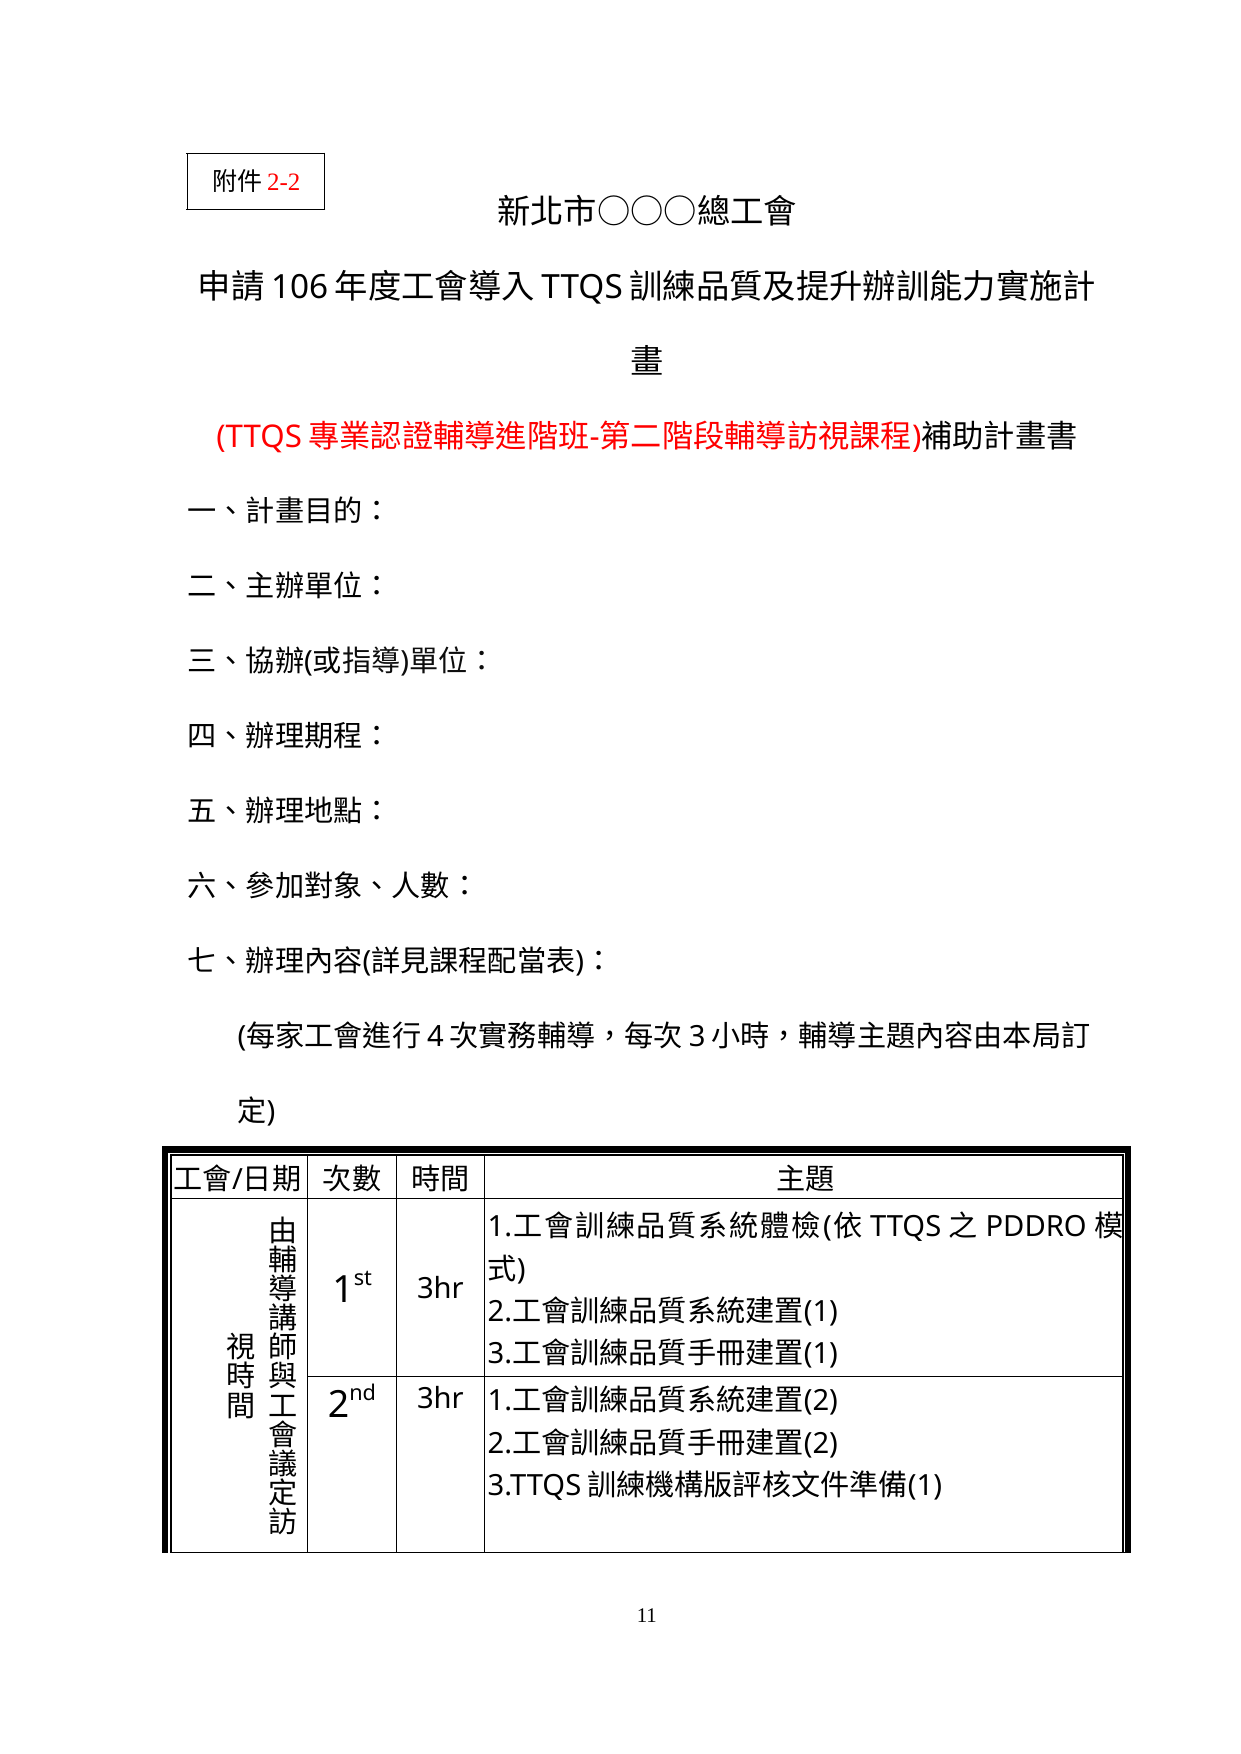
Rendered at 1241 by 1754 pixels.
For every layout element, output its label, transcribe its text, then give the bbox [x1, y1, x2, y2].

table_header 工會/日期 [172, 1156, 307, 1198]
text 新北市○○○總工會 [187, 171, 1106, 246]
text (TTQS專業認證輔導進階班-第二階段輔導訪視課程)補助計畫書 [187, 396, 1106, 471]
text 二、主辦單位： [187, 546, 1106, 621]
table_cell 1.工會訓練品質系統建置(2) 2.工會訓練品質手冊建置(2) 3.TTQS訓練機構版評核文件準備(1) [485, 1377, 1122, 1552]
text 五、辦理地點： [187, 771, 1106, 846]
text 一、計畫目的： [187, 471, 1106, 546]
table_header 次數 [308, 1156, 396, 1198]
text 新北市○○○總工會 [188, 154, 324, 209]
text 六、參加對象、人數： [187, 846, 1106, 921]
text 申請106年度工會導入TTQS訓練品質及提升辦訓能力實施計畫 [187, 246, 1106, 396]
table_cell 1.工會訓練品質系統體檢(依TTQS之PDDRO模式) 2.工會訓練品質系統建置(1) 3.工會訓練品質手冊建置(1) [485, 1199, 1122, 1376]
text 七、辦理內容(詳見課程配當表)： [187, 921, 1106, 996]
table_header 時間 [397, 1156, 484, 1198]
text 四、辦理期程： [187, 696, 1106, 771]
table_cell 3hr [397, 1199, 484, 1376]
text 附件2-2 [203, 161, 309, 198]
text 三、協辦(或指導)單位： [187, 621, 1106, 696]
table_header 主題 [485, 1156, 1122, 1198]
table_cell 2nd [308, 1377, 396, 1552]
table_cell 3hr [397, 1377, 484, 1552]
table_cell 由輔導講師與工會議定訪視時間 [172, 1199, 307, 1552]
table_cell 1st [308, 1199, 396, 1376]
text (每家工會進行4次實務輔導，每次3小時，輔導主題內容由本局訂定) [237, 996, 1106, 1146]
